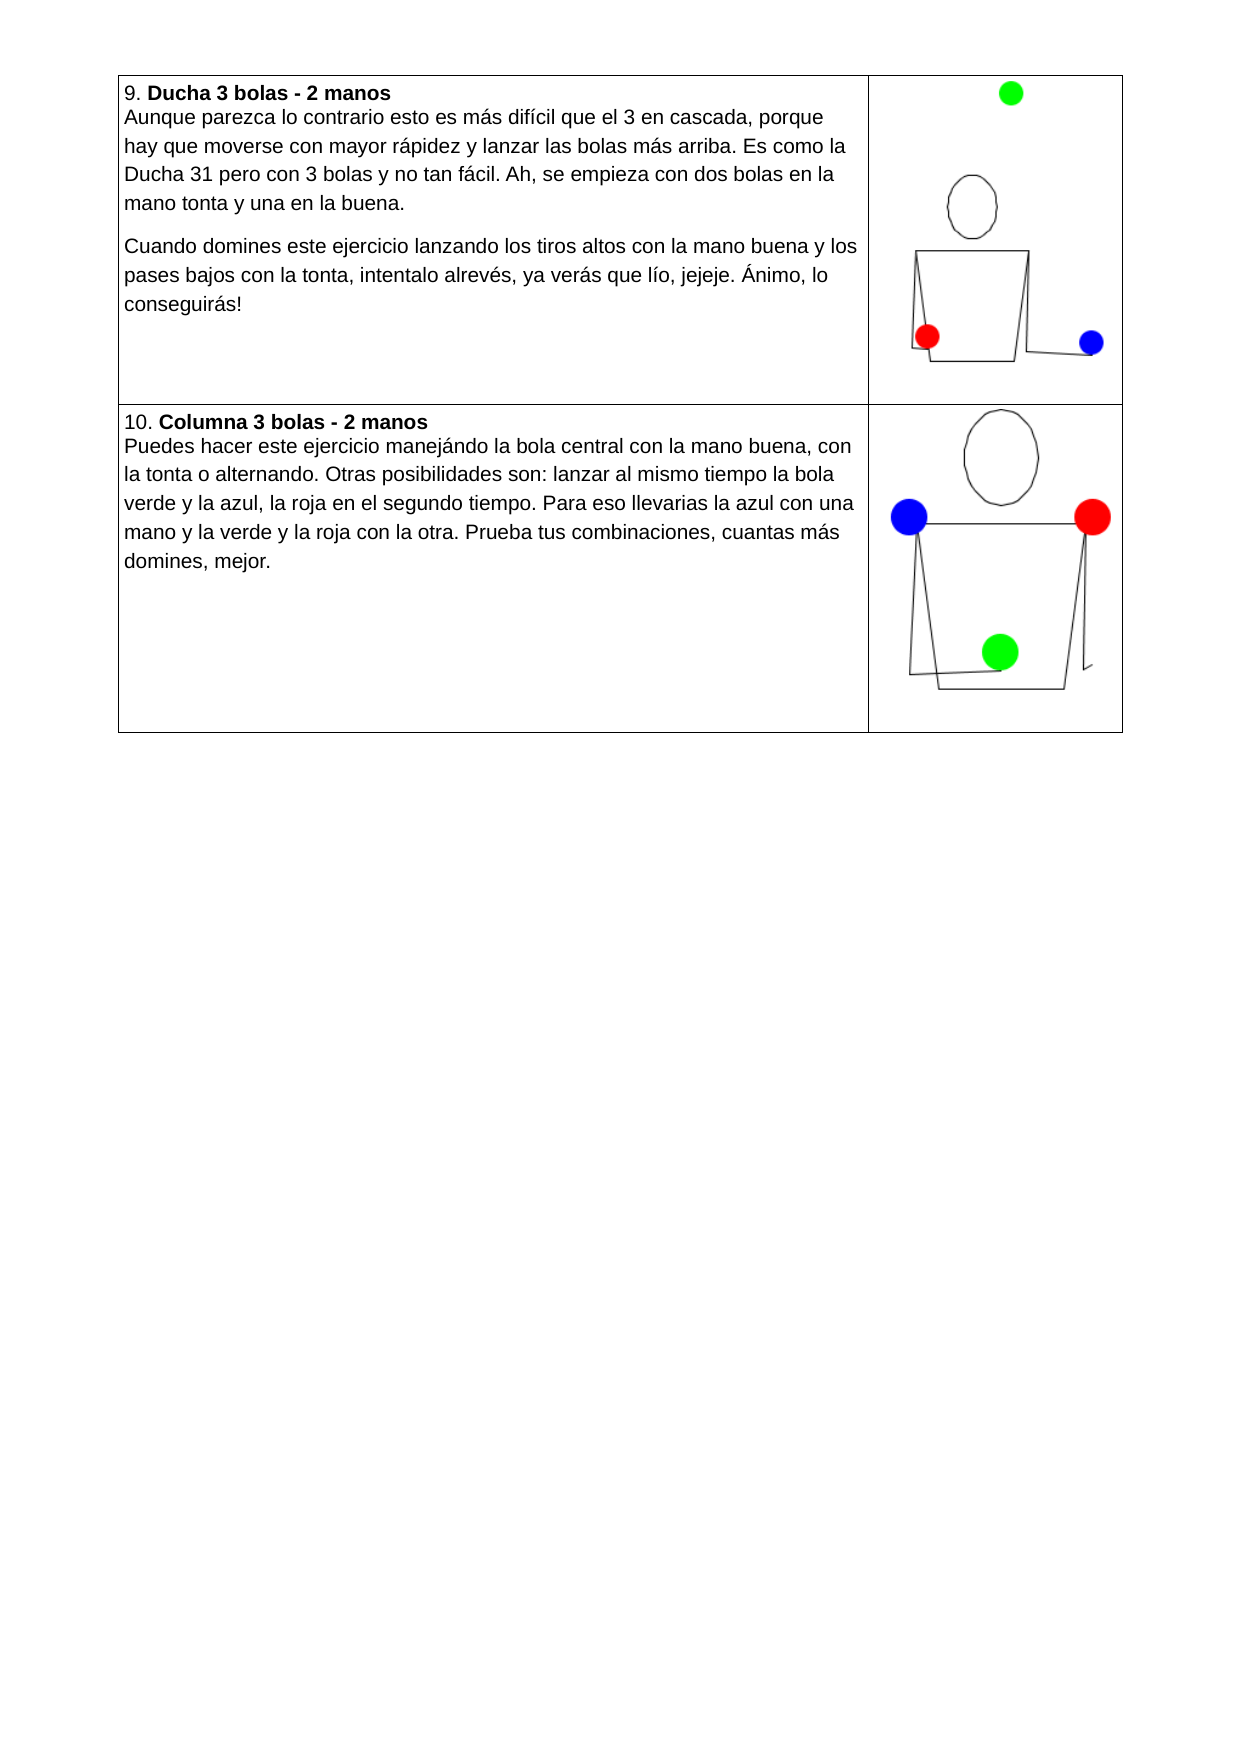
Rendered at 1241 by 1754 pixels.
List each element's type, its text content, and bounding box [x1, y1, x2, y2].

table_cell [869, 405, 1122, 732]
picture [874, 80, 1117, 384]
table_cell 9. Ducha 3 bolas - 2 manos Aunque parezca lo contrario esto es más difícil que el 3 en cascada, porque hay que moverse con mayor rápidez y lanzar las bolas más arriba. Es como la Ducha 31 pero con 3 bolas y no tan fácil. Ah, se empieza con dos bolas en la mano tonta y una en la buena. Cuando domines este ejercicio lanzando los tiros altos con la mano buena y los pases bajos con la tonta, intentalo alrevés, ya verás que lío, jejeje. Ánimo, lo conseguirás! [119, 76, 868, 404]
table_cell [869, 76, 1122, 404]
table_cell 10. Columna 3 bolas - 2 manos Puedes hacer este ejercicio manejándo la bola central con la mano buena, con la tonta o alternando. Otras posibilidades son: lanzar al mismo tiempo la bola verde y la azul, la roja en el segundo tiempo. Para eso llevarias la azul con una mano y la verde y la roja con la otra. Prueba tus combinaciones, cuantas más domines, mejor. [119, 405, 868, 732]
picture [874, 409, 1117, 713]
